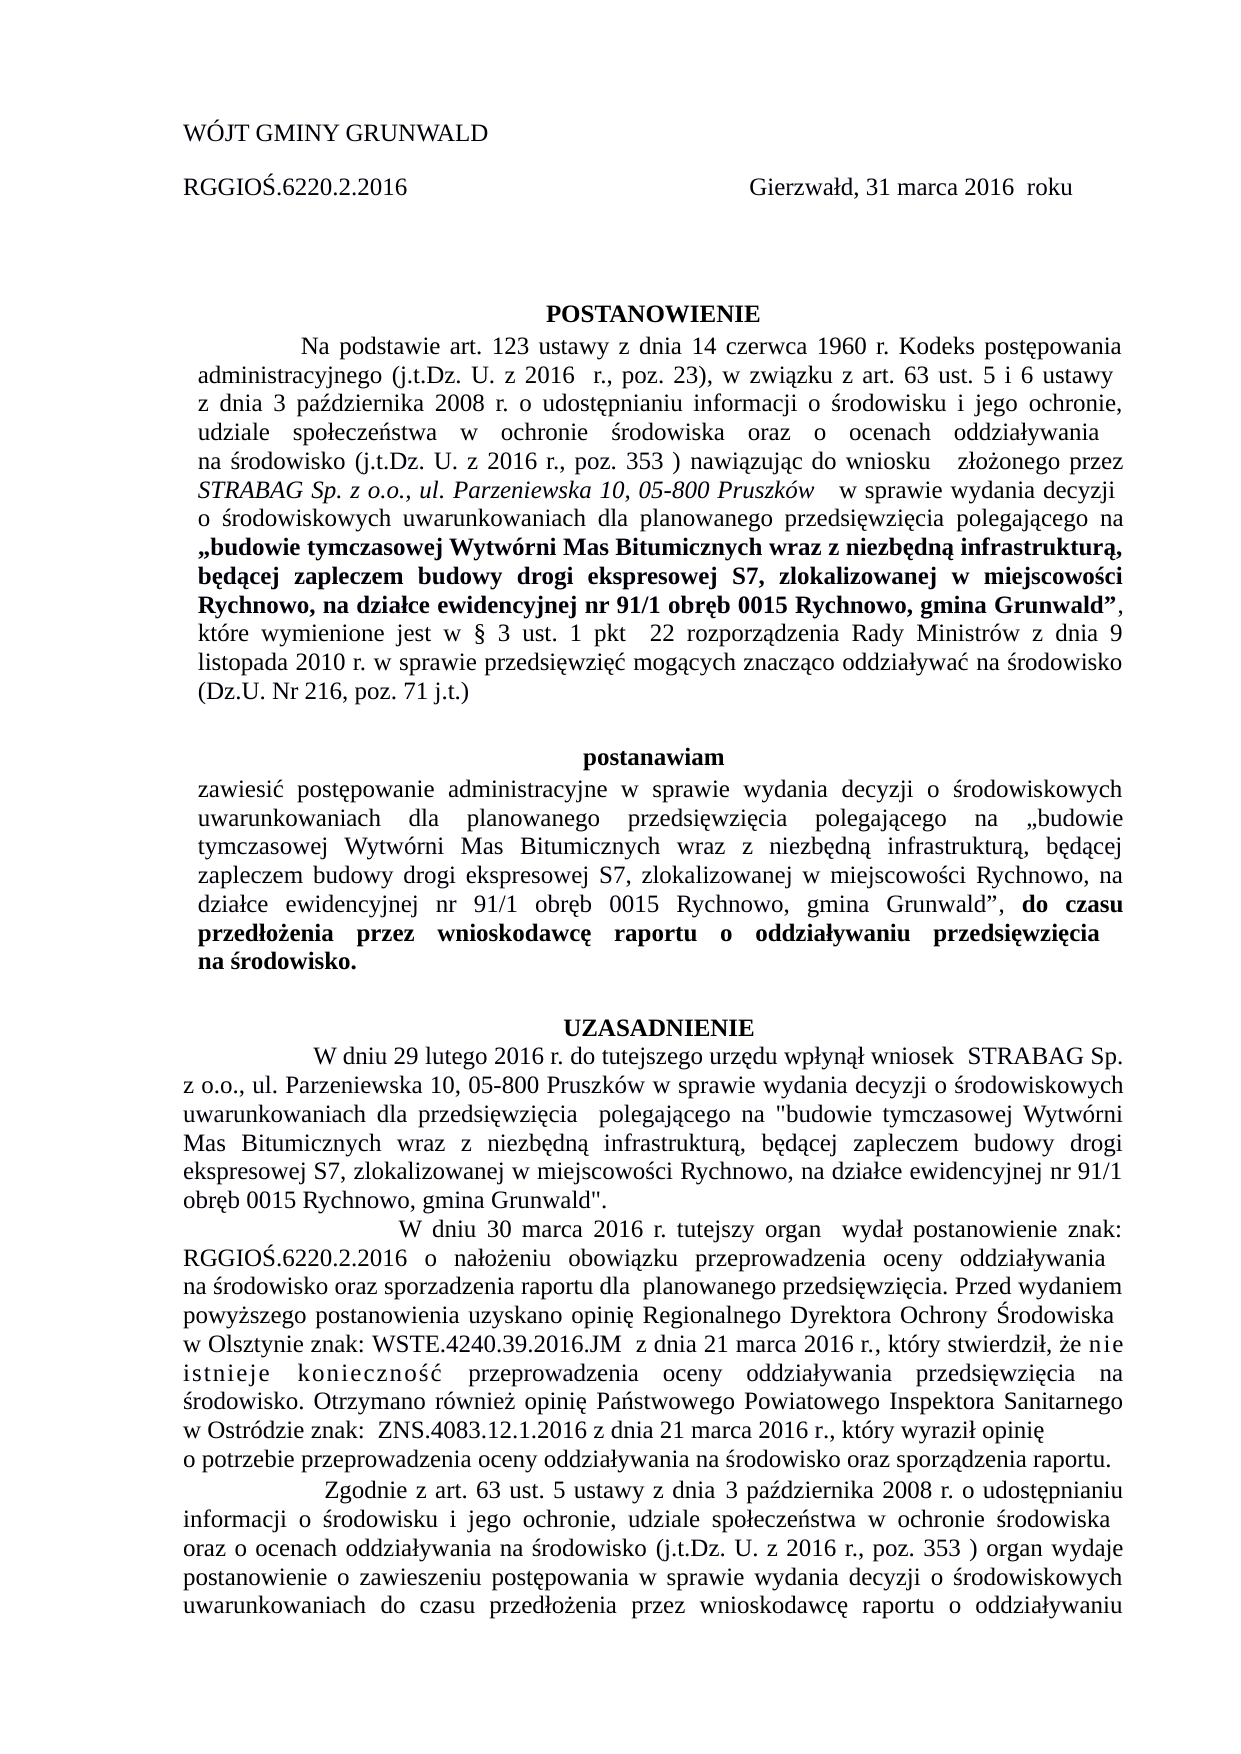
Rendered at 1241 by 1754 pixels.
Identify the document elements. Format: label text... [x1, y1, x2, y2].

text postanawiam [183, 742, 1123, 771]
text WÓJT GMINY GRUNWALD [183, 118, 1123, 147]
text Na podstawie art. 123 ustawy z dnia 14 czerwca 1960 r. Kodeks postępowania administracyjnego (j.t.Dz. U. z 2016 r., poz. 23), w związku z art. 63 ust. 5 i 6 ustawy z dnia 3 października 2008 r. o udostępnianiu informacji o środowisku i jego ochronie, udziale społeczeństwa w ochronie środowiska oraz o ocenach oddziaływania na środowisko (j.t.Dz. U. z 2016 r., poz. 353 ) nawiązując do wniosku złożonego przez STRABAG Sp. z o.o., ul. Parzeniewska 10, 05-800 Pruszków w sprawie wydania decyzji o środowiskowych uwarunkowaniach dla planowanego przedsięwzięcia polegającego na „budowie tymczasowej Wytwórni Mas Bitumicznych wraz z niezbędną infrastrukturą, będącej zapleczem budowy drogi ekspresowej S7, zlokalizowanej w miejscowości Rychnowo, na działce ewidencyjnej nr 91/1 obręb 0015 Rychnowo, gmina Grunwald”, które wymienione jest w § 3 ust. 1 pkt 22 rozporządzenia Rady Ministrów z dnia 9 listopada 2010 r. w sprawie przedsięwzięć mogących znacząco oddziaływać na środowisko (Dz.U. Nr 216, poz. 71 j.t.) [198, 331, 1123, 705]
text UZASADNIENIE [183, 1013, 1123, 1041]
text zawiesić postępowanie administracyjne w sprawie wydania decyzji o środowiskowych uwarunkowaniach dla planowanego przedsięwzięcia polegającego na „budowie tymczasowej Wytwórni Mas Bitumicznych wraz z niezbędną infrastrukturą, będącej zapleczem budowy drogi ekspresowej S7, zlokalizowanej w miejscowości Rychnowo, na działce ewidencyjnej nr 91/1 obręb 0015 Rychnowo, gmina Grunwald”, do czasu przedłożenia przez wnioskodawcę raportu o oddziaływaniu przedsięwzięcia na środowisko. [198, 774, 1123, 975]
text Zgodnie z art. 63 ust. 5 ustawy z dnia 3 października 2008 r. o udostępnianiu informacji o środowisku i jego ochronie, udziale społeczeństwa w ochronie środowiska oraz o ocenach oddziaływania na środowisko (j.t.Dz. U. z 2016 r., poz. 353 ) organ wydaje postanowienie o zawieszeniu postępowania w sprawie wydania decyzji o środowiskowych uwarunkowaniach do czasu przedłożenia przez wnioskodawcę raportu o oddziaływaniu [183, 1476, 1123, 1619]
text o potrzebie przeprowadzenia oceny oddziaływania na środowisko oraz sporządzenia raportu. [183, 1444, 1123, 1473]
text POSTANOWIENIE [183, 299, 1123, 328]
text RGGIOŚ.6220.2.2016 Gierzwałd, 31 marca 2016 roku [183, 172, 1123, 201]
text W dniu 29 lutego 2016 r. do tutejszego urzędu wpłynął wniosek STRABAG Sp. z o.o., ul. Parzeniewska 10, 05-800 Pruszków w sprawie wydania decyzji o środowiskowych uwarunkowaniach dla przedsięwzięcia polegającego na "budowie tymczasowej Wytwórni Mas Bitumicznych wraz z niezbędną infrastrukturą, będącej zapleczem budowy drogi ekspresowej S7, zlokalizowanej w miejscowości Rychnowo, na działce ewidencyjnej nr 91/1 obręb 0015 Rychnowo, gmina Grunwald". [183, 1041, 1123, 1214]
text W dniu 30 marca 2016 r. tutejszy organ wydał postanowienie znak: RGGIOŚ.6220.2.2016 o nałożeniu obowiązku przeprowadzenia oceny oddziaływania na środowisko oraz sporzadzenia raportu dla planowanego przedsięwzięcia. Przed wydaniem powyższego postanowienia uzyskano opinię Regionalnego Dyrektora Ochrony Środowiska w Olsztynie znak: WSTE.4240.39.2016.JM z dnia 21 marca 2016 r., który stwierdził, że nie istnieje konieczność przeprowadzenia oceny oddziaływania przedsięwzięcia na środowisko. Otrzymano również opinię Państwowego Powiatowego Inspektora Sanitarnego w Ostródzie znak: ZNS.4083.12.1.2016 z dnia 21 marca 2016 r., który wyraził opinię [183, 1214, 1123, 1444]
